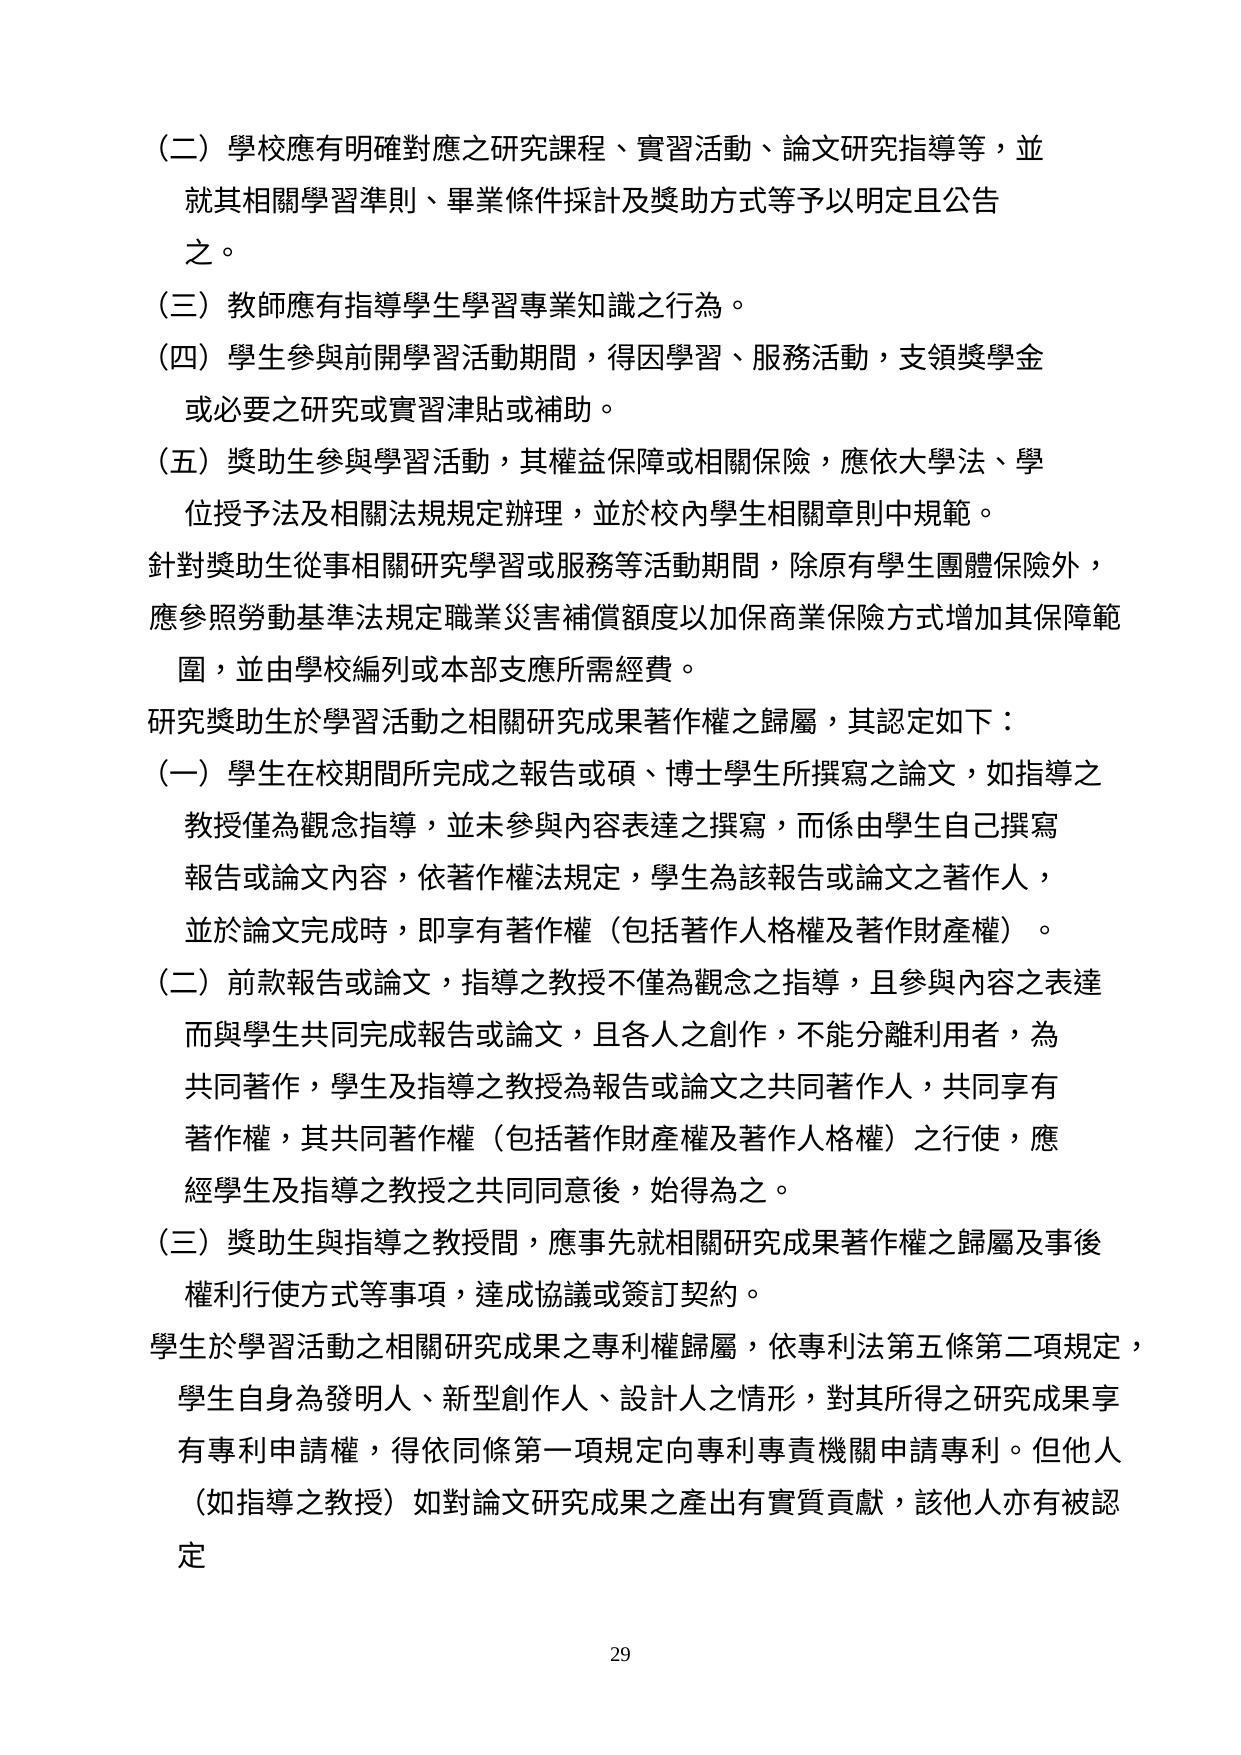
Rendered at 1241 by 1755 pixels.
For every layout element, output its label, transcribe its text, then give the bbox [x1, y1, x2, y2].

text （三）獎助生與指導之教授間，應事先就相關研究成果著作權之歸屬及事後 [118, 1212, 1122, 1264]
text 學生於學習活動之相關研究成果之專利權歸屬，依專利法第五條第二項規定，學生自身為發明人、新型創作人、設計人之情形，對其所得之研究成果享有專利申請權，得依同條第一項規定向專利專責機關申請專利。但他人（如指導之教授）如對論文研究成果之產出有實質貢獻，該他人亦有被認定 [118, 1316, 1122, 1576]
text 權利行使方式等事項，達成協議或簽訂契約。 [118, 1264, 1122, 1316]
text 而與學生共同完成報告或論文，且各人之創作，不能分離利用者，為 [118, 1003, 1122, 1056]
text 著作權，其共同著作權（包括著作財產權及著作人格權）之行使，應 [118, 1108, 1122, 1160]
text 共同著作，學生及指導之教授為報告或論文之共同著作人，共同享有 [118, 1056, 1122, 1108]
text 應參照勞動基準法規定職業災害補償額度以加保商業保險方式增加其保障範圍，並由學校編列或本部支應所需經費。 [118, 587, 1122, 691]
text 針對獎助生從事相關研究學習或服務等活動期間，除原有學生團體保險外， [118, 535, 1122, 587]
text 位授予法及相關法規規定辦理，並於校內學生相關章則中規範。 [118, 483, 1122, 535]
text （五）獎助生參與學習活動，其權益保障或相關保險，應依大學法、學 [118, 431, 1122, 483]
text 教授僅為觀念指導，並未參與內容表達之撰寫，而係由學生自己撰寫 [118, 795, 1122, 847]
text 就其相關學習準則、畢業條件採計及獎助方式等予以明定且公告 [118, 170, 1122, 222]
text （三）教師應有指導學生學習專業知識之行為。 [118, 274, 1122, 326]
text （一）學生在校期間所完成之報告或碩、博士學生所撰寫之論文，如指導之 [118, 743, 1122, 795]
text 報告或論文內容，依著作權法規定，學生為該報告或論文之著作人， [118, 847, 1122, 899]
text 經學生及指導之教授之共同同意後，始得為之。 [118, 1160, 1122, 1212]
text （二）學校應有明確對應之研究課程、實習活動、論文研究指導等，並 [118, 118, 1122, 170]
text 並於論文完成時，即享有著作權（包括著作人格權及著作財產權）。 [118, 899, 1122, 951]
text （二）前款報告或論文，指導之教授不僅為觀念之指導，且參與內容之表達 [118, 951, 1122, 1003]
text 之。 [118, 222, 1122, 274]
text （四）學生參與前開學習活動期間，得因學習、服務活動，支領獎學金 [118, 326, 1122, 378]
text 研究獎助生於學習活動之相關研究成果著作權之歸屬，其認定如下： [118, 691, 1122, 743]
text 或必要之研究或實習津貼或補助。 [118, 378, 1122, 431]
